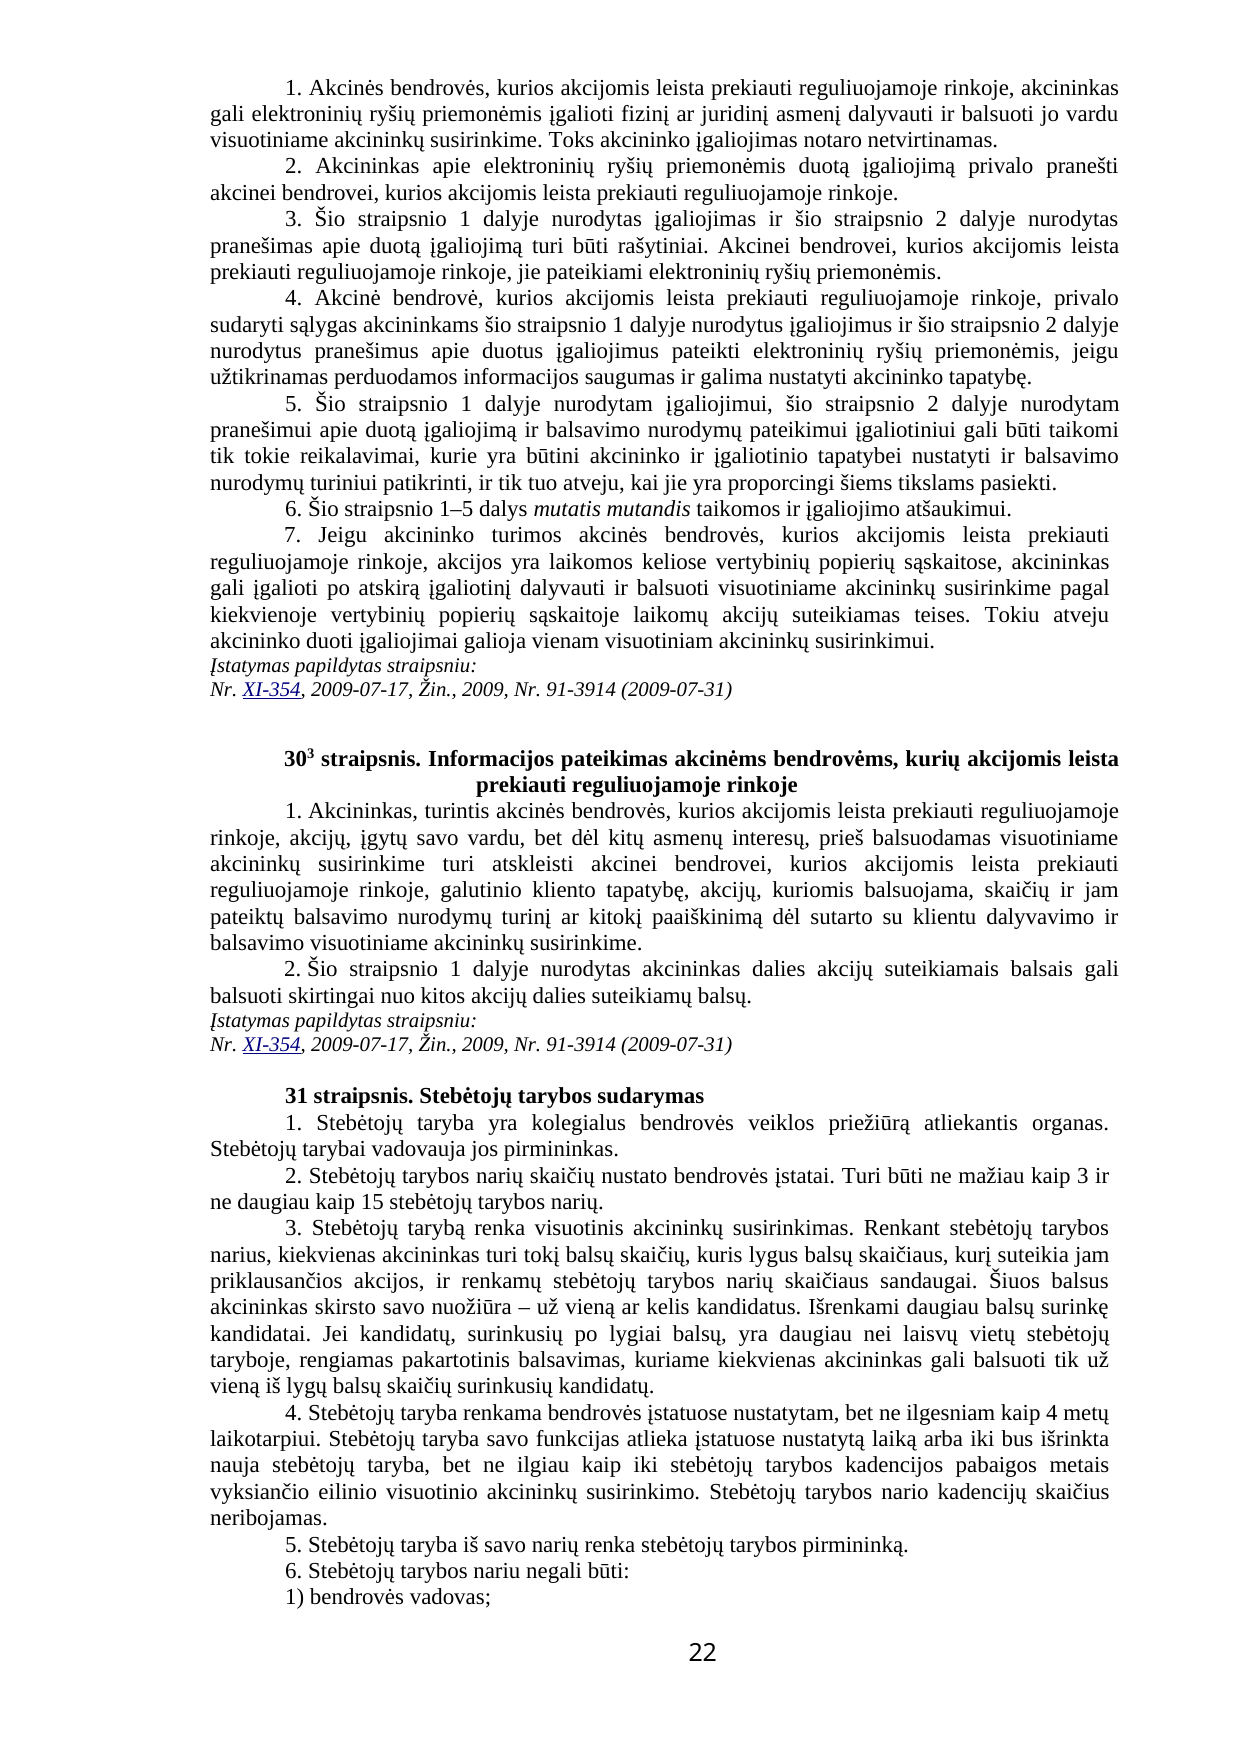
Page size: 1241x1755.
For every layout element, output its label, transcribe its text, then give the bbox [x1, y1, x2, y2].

text 1. Akcininkas, turintis akcinės bendrovės, kurios akcijomis leista prekiauti reguliuojamoje rinkoje, akcijų, įgytų savo vardu, bet dėl kitų asmenų interesų, prieš balsuodamas visuotiniame akcininkų susirinkime turi atskleisti akcinei bendrovei, kurios akcijomis leista prekiauti reguliuojamoje rinkoje, galutinio kliento tapatybę, akcijų, kuriomis balsuojama, skaičių ir jam pateiktų balsavimo nurodymų turinį ar kitokį paaiškinimą dėl sutarto su klientu dalyvavimo ir balsavimo visuotiniame akcininkų susirinkime. [210, 797, 1120, 955]
text 1) bendrovės vadovas; [210, 1583, 1111, 1610]
text 2. Stebėtojų tarybos narių skaičių nustato bendrovės įstatai. Turi būti ne mažiau kaip 3 ir ne daugiau kaip 15 stebėtojų tarybos narių. [210, 1162, 1111, 1214]
text Įstatymas papildytas straipsniu: [210, 1008, 1120, 1032]
text 31 straipsnis. Stebėtojų tarybos sudarymas [210, 1083, 1111, 1109]
text 2. Šio straipsnio 1 dalyje nurodytas akcininkas dalies akcijų suteikiamais balsais gali balsuoti skirtingai nuo kitos akcijų dalies suteikiamų balsų. [210, 955, 1120, 1008]
text 7. Jeigu akcininko turimos akcinės bendrovės, kurios akcijomis leista prekiauti reguliuojamoje rinkoje, akcijos yra laikomos keliose vertybinių popierių sąskaitose, akcininkas gali įgalioti po atskirą įgaliotinį dalyvauti ir balsuoti visuotiniame akcininkų susirinkime pagal kiekvienoje vertybinių popierių sąskaitoje laikomų akcijų suteikiamas teises. Tokiu atveju akcininko duoti įgaliojimai galioja vienam visuotiniam akcininkų susirinkimui. [210, 522, 1111, 653]
text 5. Šio straipsnio 1 dalyje nurodytam įgaliojimui, šio straipsnio 2 dalyje nurodytam pranešimui apie duotą įgaliojimą ir balsavimo nurodymų pateikimui įgaliotiniui gali būti taikomi tik tokie reikalavimai, kurie yra būtini akcininko ir įgaliotinio tapatybei nustatyti ir balsavimo nurodymų turiniui patikrinti, ir tik tuo atveju, kai jie yra proporcingi šiems tikslams pasiekti. [210, 390, 1120, 495]
text 3. Šio straipsnio 1 dalyje nurodytas įgaliojimas ir šio straipsnio 2 dalyje nurodytas pranešimas apie duotą įgaliojimą turi būti rašytiniai. Akcinei bendrovei, kurios akcijomis leista prekiauti reguliuojamoje rinkoje, jie pateikiami elektroninių ryšių priemonėmis. [210, 205, 1120, 284]
text 5. Stebėtojų taryba iš savo narių renka stebėtojų tarybos pirmininką. [210, 1531, 1111, 1557]
text 6. Šio straipsnio 1–5 dalys mutatis mutandis taikomos ir įgaliojimo atšaukimui. [210, 495, 1120, 522]
text Nr. XI-354, 2009-07-17, Žin., 2009, Nr. 91-3914 (2009-07-31) [210, 1032, 1120, 1056]
text 6. Stebėtojų tarybos nariu negali būti: [210, 1557, 1111, 1583]
text 4. Stebėtojų taryba renkama bendrovės įstatuose nustatytam, bet ne ilgesniam kaip 4 metų laikotarpiui. Stebėtojų taryba savo funkcijas atlieka įstatuose nustatytą laiką arba iki bus išrinkta nauja stebėtojų taryba, bet ne ilgiau kaip iki stebėtojų tarybos kadencijos pabaigos metais vyksiančio eilinio visuotinio akcininkų susirinkimo. Stebėtojų tarybos nario kadencijų skaičius neribojamas. [210, 1399, 1111, 1531]
text 1. Stebėtojų taryba yra kolegialus bendrovės veiklos priežiūrą atliekantis organas. Stebėtojų tarybai vadovauja jos pirmininkas. [210, 1109, 1111, 1162]
text Įstatymas papildytas straipsniu: [210, 653, 1120, 677]
text 3. Stebėtojų tarybą renka visuotinis akcininkų susirinkimas. Renkant stebėtojų tarybos narius, kiekvienas akcininkas turi tokį balsų skaičių, kuris lygus balsų skaičiaus, kurį suteikia jam priklausančios akcijos, ir renkamų stebėtojų tarybos narių skaičiaus sandaugai. Šiuos balsus akcininkas skirsto savo nuožiūra – už vieną ar kelis kandidatus. Išrenkami daugiau balsų surinkę kandidatai. Jei kandidatų, surinkusių po lygiai balsų, yra daugiau nei laisvų vietų stebėtojų taryboje, rengiamas pakartotinis balsavimas, kuriame kiekvienas akcininkas gali balsuoti tik už vieną iš lygų balsų skaičių surinkusių kandidatų. [210, 1214, 1111, 1399]
text 2. Akcininkas apie elektroninių ryšių priemonėmis duotą įgaliojimą privalo pranešti akcinei bendrovei, kurios akcijomis leista prekiauti reguliuojamoje rinkoje. [210, 153, 1120, 205]
text 303 straipsnis. Informacijos pateikimas akcinėms bendrovėms, kurių akcijomis leista prekiauti reguliuojamoje rinkoje [284, 744, 1120, 797]
text 4. Akcinė bendrovė, kurios akcijomis leista prekiauti reguliuojamoje rinkoje, privalo sudaryti sąlygas akcininkams šio straipsnio 1 dalyje nurodytus įgaliojimus ir šio straipsnio 2 dalyje nurodytus pranešimus apie duotus įgaliojimus pateikti elektroninių ryšių priemonėmis, jeigu užtikrinamas perduodamos informacijos saugumas ir galima nustatyti akcininko tapatybę. [210, 284, 1120, 390]
text Nr. XI-354, 2009-07-17, Žin., 2009, Nr. 91-3914 (2009-07-31) [210, 677, 1120, 701]
text 1. Akcinės bendrovės, kurios akcijomis leista prekiauti reguliuojamoje rinkoje, akcininkas gali elektroninių ryšių priemonėmis įgalioti fizinį ar juridinį asmenį dalyvauti ir balsuoti jo vardu visuotiniame akcininkų susirinkime. Toks akcininko įgaliojimas notaro netvirtinamas. [210, 73, 1120, 153]
